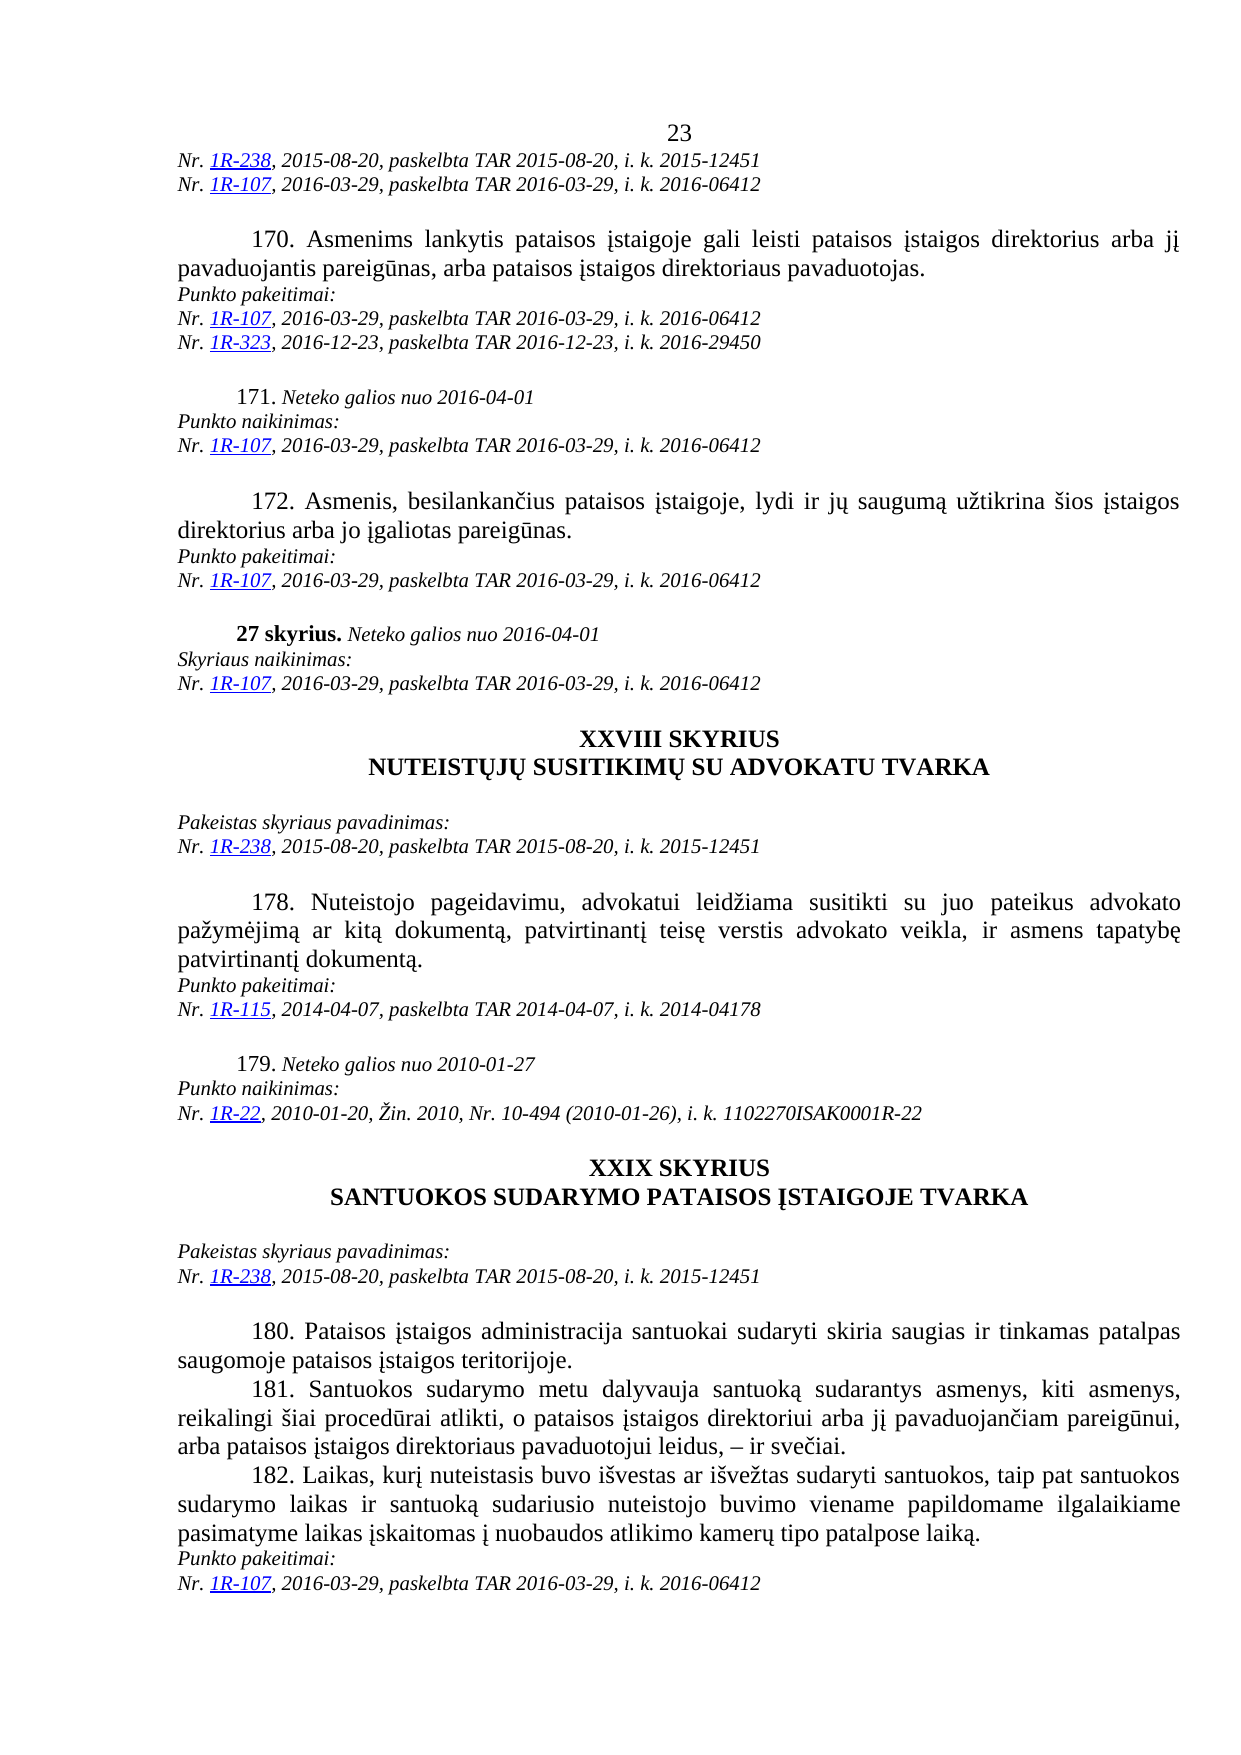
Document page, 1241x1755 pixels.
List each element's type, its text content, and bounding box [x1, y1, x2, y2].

text 179. Neteko galios nuo 2010-01-27 [177, 1050, 1181, 1076]
text Nr. 1R-107, 2016-03-29, paskelbta TAR 2016-03-29, i. k. 2016-06412 [177, 433, 1181, 457]
text Punkto naikinimas: [177, 1076, 1181, 1100]
text Nr. 1R-323, 2016-12-23, paskelbta TAR 2016-12-23, i. k. 2016-29450 [177, 330, 1181, 354]
text 180. Pataisos įstaigos administracija santuokai sudaryti skiria saugias ir tinkamas patalpas saugomoje pataisos įstaigos teritorijoje. [177, 1316, 1181, 1374]
text Pakeistas skyriaus pavadinimas: [177, 810, 1181, 834]
text Nr. 1R-107, 2016-03-29, paskelbta TAR 2016-03-29, i. k. 2016-06412 [177, 1570, 1181, 1594]
text 170. Asmenims lankytis pataisos įstaigoje gali leisti pataisos įstaigos direktorius arba jį pavaduojantis pareigūnas, arba pataisos įstaigos direktoriaus pavaduotojas. [177, 224, 1181, 282]
text SANTUOKOS SUDARYMO PATAISOS ĮSTAIGOJE TVARKA [177, 1182, 1181, 1211]
text Skyriaus naikinimas: [177, 647, 1181, 671]
text 27 skyrius. Neteko galios nuo 2016-04-01 [177, 621, 1181, 647]
text 171. Neteko galios nuo 2016-04-01 [177, 383, 1181, 409]
text Nr. 1R-238, 2015-08-20, paskelbta TAR 2015-08-20, i. k. 2015-12451 [177, 1263, 1181, 1288]
text Nr. 1R-238, 2015-08-20, paskelbta TAR 2015-08-20, i. k. 2015-12451 [177, 834, 1181, 858]
text NUTEISTŲJŲ SUSITIKIMŲ SU ADVOKATU TVARKA [177, 752, 1181, 781]
text 182. Laikas, kurį nuteistasis buvo išvestas ar išvežtas sudaryti santuokos, taip pat santuokos sudarymo laikas ir santuoką sudariusio nuteistojo buvimo viename papildomame ilgalaikiame pasimatyme laikas įskaitomas į nuobaudos atlikimo kamerų tipo patalpose laiką. [177, 1460, 1181, 1546]
text 178. Nuteistojo pageidavimu, advokatui leidžiama susitikti su juo pateikus advokato pažymėjimą ar kitą dokumentą, patvirtinantį teisę verstis advokato veikla, ir asmens tapatybę patvirtinantį dokumentą. [177, 887, 1181, 973]
text Nr. 1R-115, 2014-04-07, paskelbta TAR 2014-04-07, i. k. 2014-04178 [177, 997, 1181, 1021]
text Punkto naikinimas: [177, 409, 1181, 433]
text Punkto pakeitimai: [177, 282, 1181, 306]
text Punkto pakeitimai: [177, 973, 1181, 997]
text Nr. 1R-107, 2016-03-29, paskelbta TAR 2016-03-29, i. k. 2016-06412 [177, 568, 1181, 592]
text Pakeistas skyriaus pavadinimas: [177, 1239, 1181, 1263]
text Nr. 1R-107, 2016-03-29, paskelbta TAR 2016-03-29, i. k. 2016-06412 [177, 306, 1181, 330]
text Nr. 1R-238, 2015-08-20, paskelbta TAR 2015-08-20, i. k. 2015-12451 [177, 148, 1181, 172]
text Nr. 1R-107, 2016-03-29, paskelbta TAR 2016-03-29, i. k. 2016-06412 [177, 671, 1181, 695]
text 181. Santuokos sudarymo metu dalyvauja santuoką sudarantys asmenys, kiti asmenys, reikalingi šiai procedūrai atlikti, o pataisos įstaigos direktoriui arba jį pavaduojančiam pareigūnui, arba pataisos įstaigos direktoriaus pavaduotojui leidus, – ir svečiai. [177, 1374, 1181, 1460]
text XXVIII SKYRIUS [177, 724, 1181, 752]
text Nr. 1R-107, 2016-03-29, paskelbta TAR 2016-03-29, i. k. 2016-06412 [177, 172, 1181, 196]
text 172. Asmenis, besilankančius pataisos įstaigoje, lydi ir jų saugumą užtikrina šios įstaigos direktorius arba jo įgaliotas pareigūnas. [177, 486, 1181, 544]
text Punkto pakeitimai: [177, 544, 1181, 568]
text Punkto pakeitimai: [177, 1546, 1181, 1570]
text Nr. 1R-22, 2010-01-20, Žin. 2010, Nr. 10-494 (2010-01-26), i. k. 1102270ISAK0001R-22 [177, 1100, 1181, 1124]
text XXIX SKYRIUS [177, 1153, 1181, 1182]
